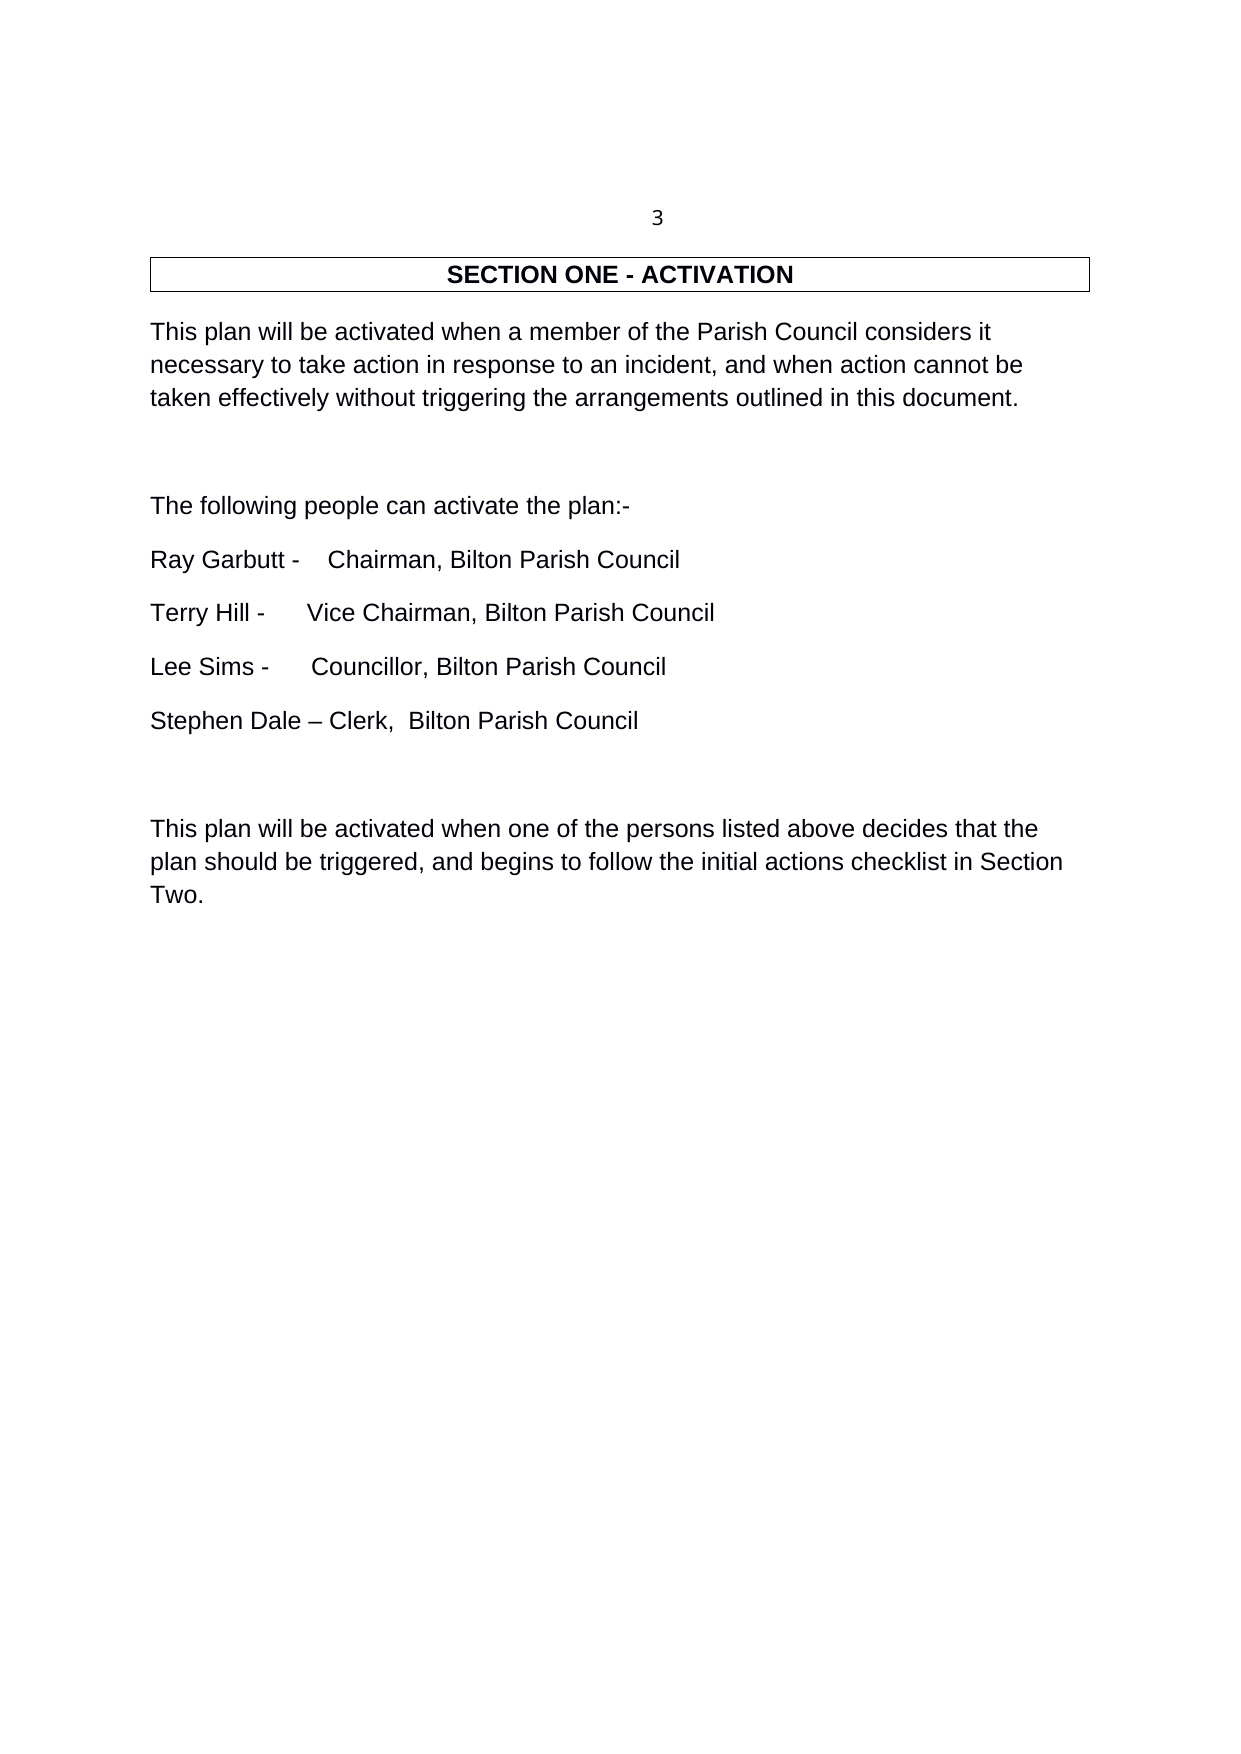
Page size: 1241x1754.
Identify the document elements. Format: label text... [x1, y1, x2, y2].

text Ray Garbutt - Chairman, Bilton Parish Council [150, 544, 1090, 573]
text This plan will be activated when a member of the Parish Council considers it necessary to take action in response to an incident, and when action cannot be taken effectively without triggering the arrangements outlined in this document. [150, 317, 1090, 412]
text Terry Hill - Vice Chairman, Bilton Parish Council [150, 598, 1090, 627]
text Stephen Dale – Clerk, Bilton Parish Council [150, 706, 1090, 735]
list 2 [225, 203, 1090, 232]
text This plan will be activated when one of the persons listed above decides that the plan should be triggered, and begins to follow the initial actions checklist in Section Two. [150, 814, 1090, 909]
text SECTION ONE - ACTIVATION [151, 258, 1089, 291]
text Lee Sims - Councillor, Bilton Parish Council [150, 652, 1090, 681]
text The following people can activate the plan:- [150, 491, 1090, 519]
